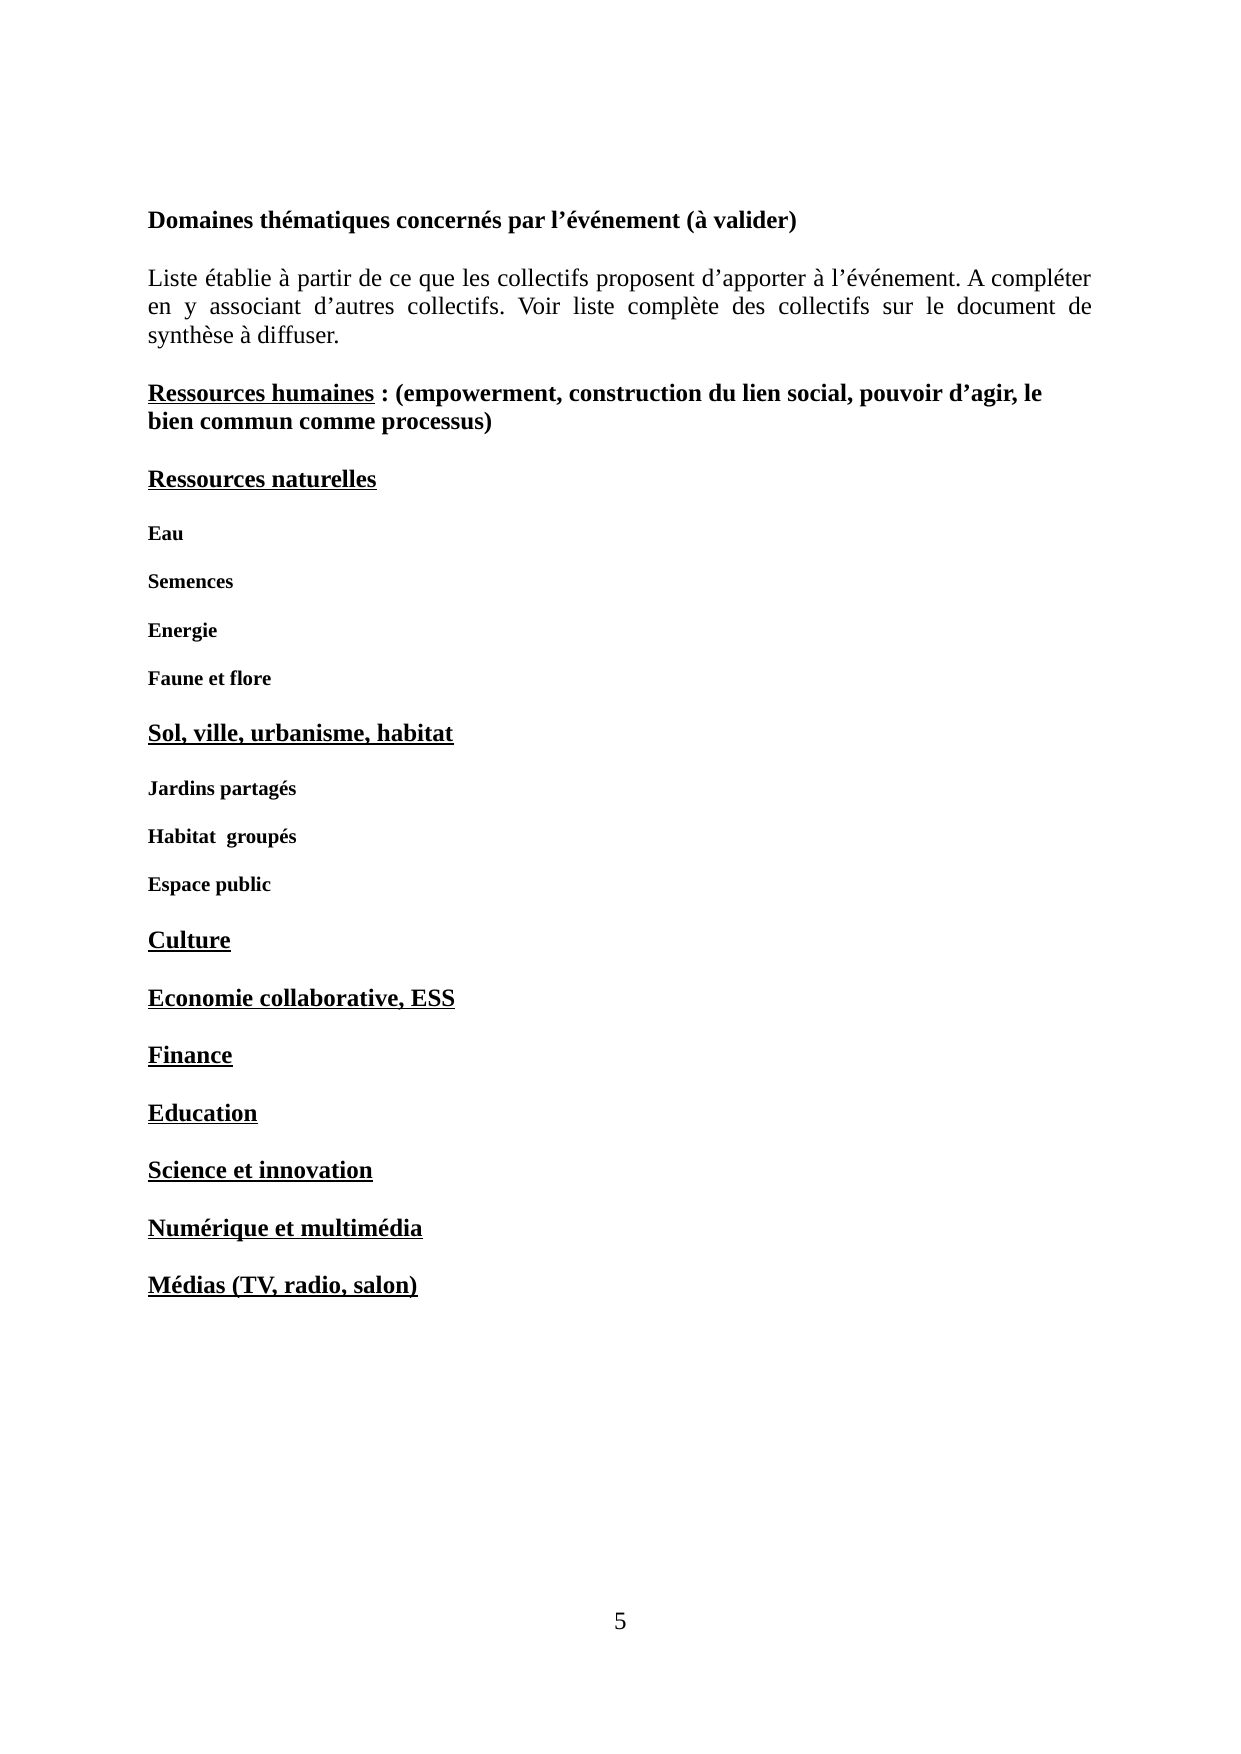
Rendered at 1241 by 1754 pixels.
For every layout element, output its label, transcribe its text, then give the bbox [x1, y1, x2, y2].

text Energie [148, 618, 1093, 642]
text Ressources humaines : (empowerment, construction du lien social, pouvoir d’agir, le bien commun comme processus) [148, 378, 1093, 435]
text Ressources naturelles [148, 464, 1093, 493]
text Education [148, 1098, 1093, 1126]
text Espace public [148, 872, 1093, 896]
text Liste établie à partir de ce que les collectifs proposent d’apporter à l’événement. A compléter en y associant d’autres collectifs. Voir liste complète des collectifs sur le document de synthèse à diffuser. [148, 263, 1093, 349]
text Culture [148, 925, 1093, 954]
text Finance [148, 1040, 1093, 1069]
text Sol, ville, urbanisme, habitat [148, 718, 1093, 747]
text Jardins partagés [148, 776, 1093, 800]
text Semences [148, 569, 1093, 593]
text Economie collaborative, ESS [148, 983, 1093, 1011]
text Domaines thématiques concernés par l’événement (à valider) [148, 205, 1093, 234]
text Numérique et multimédia [148, 1213, 1093, 1241]
text Science et innovation [148, 1155, 1093, 1184]
text Faune et flore [148, 666, 1093, 690]
text Médias (TV, radio, salon) [148, 1270, 1093, 1299]
text Habitat groupés [148, 824, 1093, 848]
text Eau [148, 521, 1093, 545]
